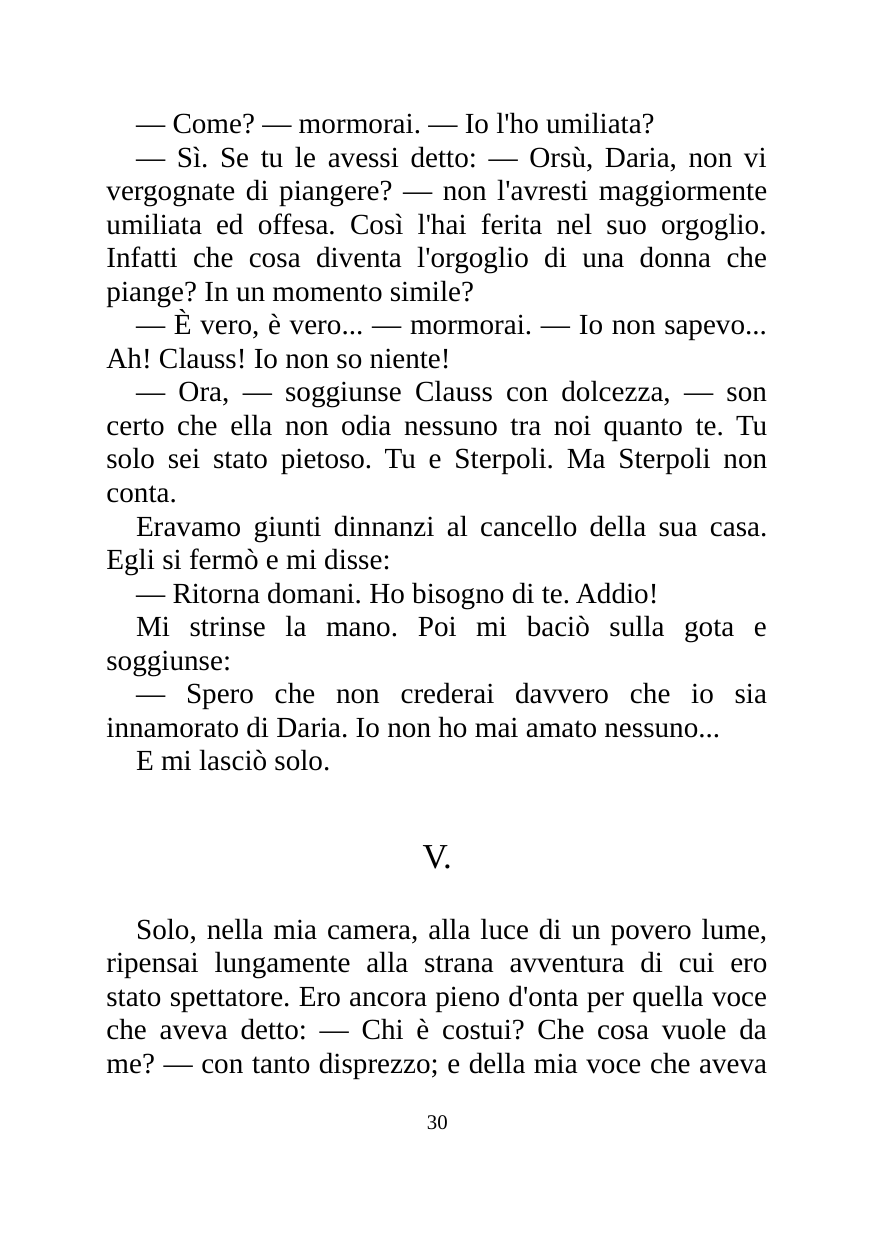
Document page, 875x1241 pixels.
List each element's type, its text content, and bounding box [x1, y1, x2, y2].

text — Sì. Se tu le avessi detto: — Orsù, Daria, non vi vergognate di piangere? — non l'avresti maggiormente umiliata ed offesa. Così l'hai ferita nel suo orgoglio. Infatti che cosa diventa l'orgoglio di una donna che piange? In un momento simile? [106, 140, 768, 307]
subtitle V. [106, 836, 768, 876]
text — Spero che non crederai davvero che io sia innamorato di Daria. Io non ho mai amato nessuno... [106, 676, 768, 743]
text Mi strinse la mano. Poi mi baciò sulla gota e soggiunse: [106, 609, 768, 676]
text — Ritorna domani. Ho bisogno di te. Addio! [106, 576, 768, 609]
text Eravamo giunti dinnanzi al cancello della sua casa. Egli si fermò e mi disse: [106, 509, 768, 576]
text — È vero, è vero... — mormorai. — Io non sapevo... Ah! Clauss! Io non so niente! [106, 307, 768, 374]
text E mi lasciò solo. [106, 743, 768, 777]
text Solo, nella mia camera, alla luce di un povero lume, ripensai lungamente alla strana avventura di cui ero stato spettatore. Ero ancora pieno d'onta per quella voce che aveva detto: — Chi è costui? Che cosa vuole da me? — con tanto disprezzo; e della mia voce che aveva [106, 912, 768, 1079]
text — Come? — mormorai. — Io l'ho umiliata? [106, 106, 768, 140]
text — Ora, — soggiunse Clauss con dolcezza, — son certo che ella non odia nessuno tra noi quanto te. Tu solo sei stato pietoso. Tu e Sterpoli. Ma Sterpoli non conta. [106, 374, 768, 509]
